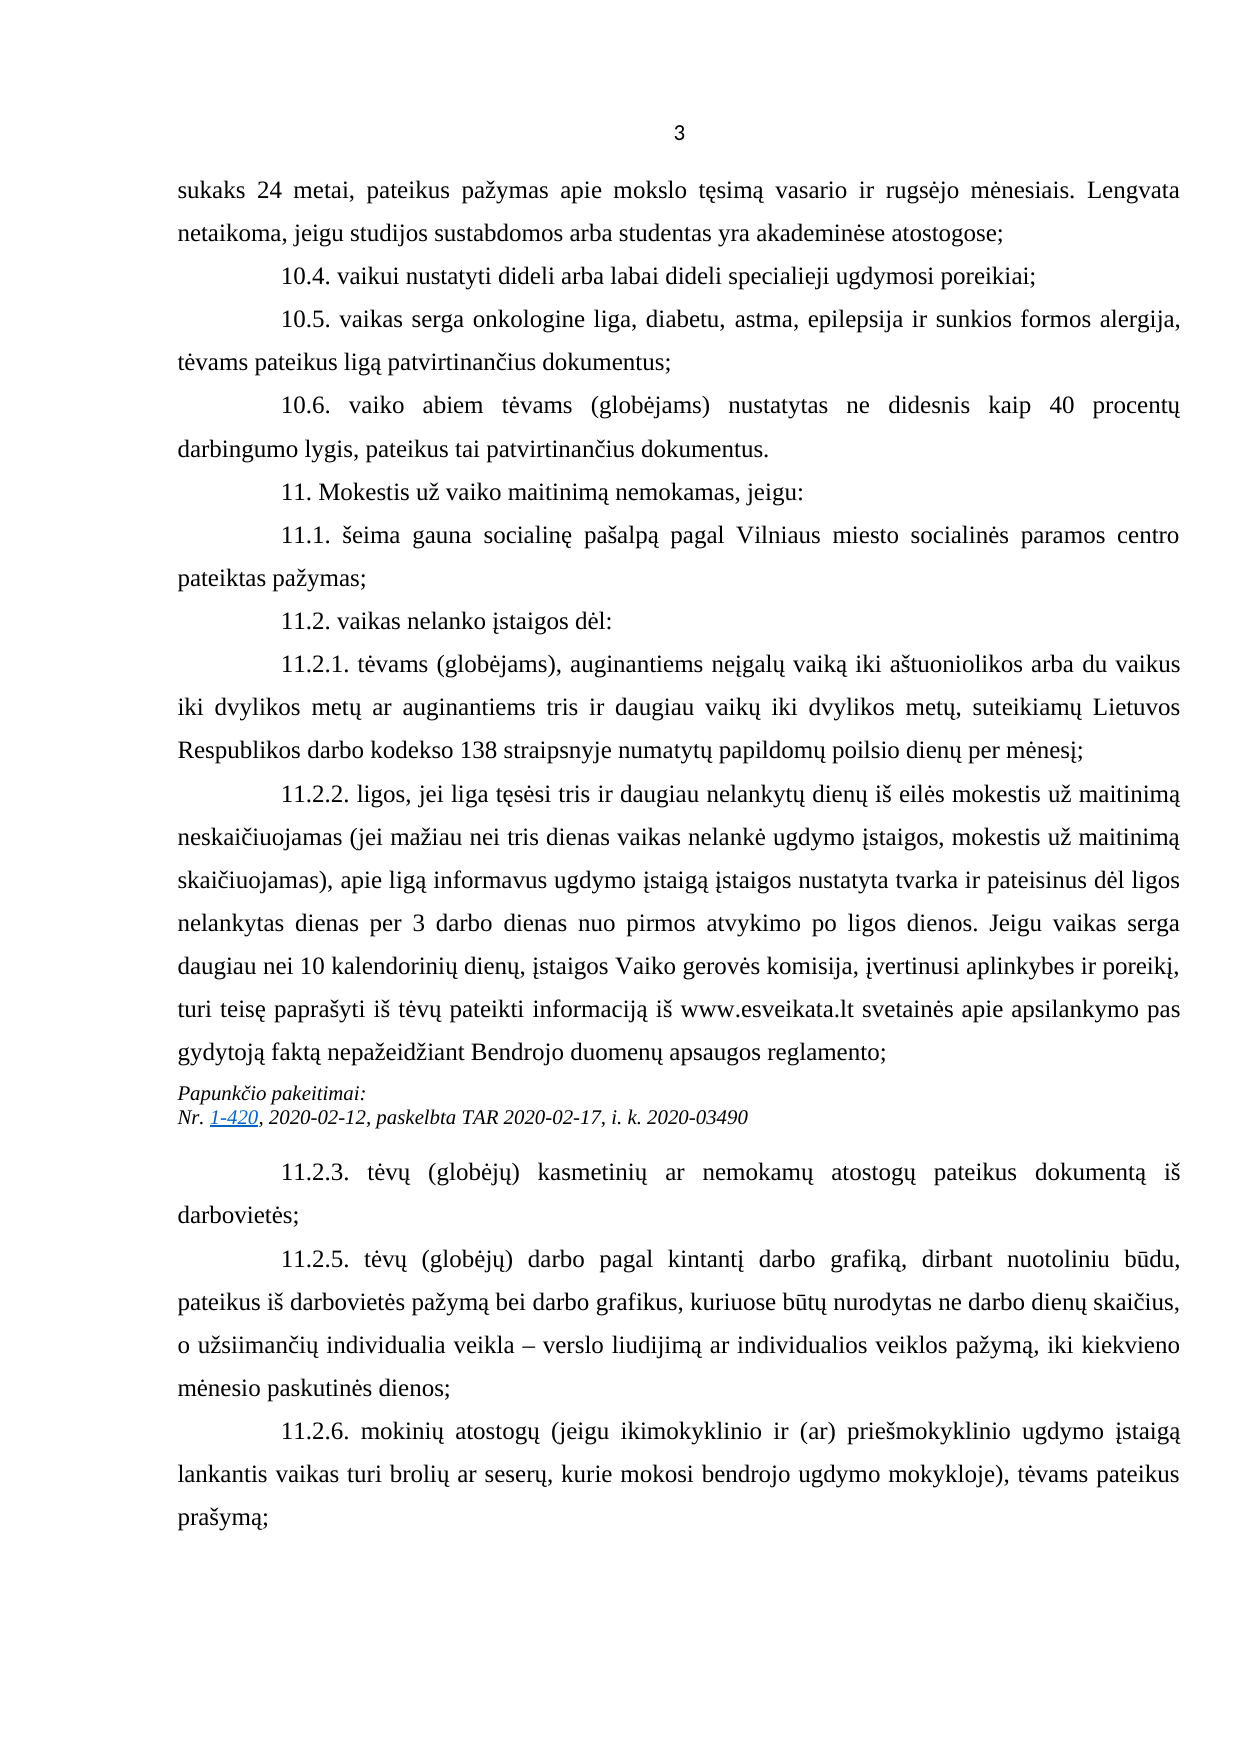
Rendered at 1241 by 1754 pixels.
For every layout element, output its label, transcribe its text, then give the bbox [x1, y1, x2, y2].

text 11.2.5. tėvų (globėjų) darbo pagal kintantį darbo grafiką, dirbant nuotoliniu būdu, pateikus iš darbovietės pažymą bei darbo grafikus, kuriuose būtų nurodytas ne darbo dienų skaičius, o užsiimančių individualia veikla – verslo liudijimą ar individualios veiklos pažymą, iki kiekvieno mėnesio paskutinės dienos; [177, 1244, 1181, 1402]
text 11.2.1. tėvams (globėjams), auginantiems neįgalų vaiką iki aštuoniolikos arba du vaikus iki dvylikos metų ar auginantiems tris ir daugiau vaikų iki dvylikos metų, suteikiamų Lietuvos Respublikos darbo kodekso 138 straipsnyje numatytų papildomų poilsio dienų per mėnesį; [177, 649, 1181, 764]
text 10.6. vaiko abiem tėvams (globėjams) nustatytas ne didesnis kaip 40 procentų darbingumo lygis, pateikus tai patvirtinančius dokumentus. [177, 391, 1181, 462]
text 11.2.3. tėvų (globėjų) kasmetinių ar nemokamų atostogų pateikus dokumentą iš darbovietės; [177, 1157, 1181, 1229]
text 11.2. vaikas nelanko įstaigos dėl: [177, 606, 1181, 635]
text 11.2.2. ligos, jei liga tęsėsi tris ir daugiau nelankytų dienų iš eilės mokestis už maitinimą neskaičiuojamas (jei mažiau nei tris dienas vaikas nelankė ugdymo įstaigos, mokestis už maitinimą skaičiuojamas), apie ligą informavus ugdymo įstaigą įstaigos nustatyta tvarka ir pateisinus dėl ligos nelankytas dienas per 3 darbo dienas nuo pirmos atvykimo po ligos dienos. Jeigu vaikas serga daugiau nei 10 kalendorinių dienų, įstaigos Vaiko gerovės komisija, įvertinusi aplinkybes ir poreikį, turi teisę paprašyti iš tėvų pateikti informaciją iš www.esveikata.lt svetainės apie apsilankymo pas gydytoją faktą nepažeidžiant Bendrojo duomenų apsaugos reglamento; [177, 779, 1181, 1066]
text 10.4. vaikui nustatyti dideli arba labai dideli specialieji ugdymosi poreikiai; [177, 261, 1181, 290]
text 11.1. šeima gauna socialinę pašalpą pagal Vilniaus miesto socialinės paramos centro pateiktas pažymas; [177, 520, 1181, 592]
text Papunkčio pakeitimai: [177, 1081, 1181, 1104]
text 10.5. vaikas serga onkologine liga, diabetu, astma, epilepsija ir sunkios formos alergija, tėvams pateikus ligą patvirtinančius dokumentus; [177, 304, 1181, 376]
text sukaks 24 metai, pateikus pažymas apie mokslo tęsimą vasario ir rugsėjo mėnesiais. Lengvata netaikoma, jeigu studijos sustabdomos arba studentas yra akademinėse atostogose; [177, 175, 1181, 247]
text Nr. 1-420, 2020-02-12, paskelbta TAR 2020-02-17, i. k. 2020-03490 [177, 1104, 1181, 1129]
text 11. Mokestis už vaiko maitinimą nemokamas, jeigu: [177, 477, 1181, 506]
text 11.2.6. mokinių atostogų (jeigu ikimokyklinio ir (ar) priešmokyklinio ugdymo įstaigą lankantis vaikas turi brolių ar seserų, kurie mokosi bendrojo ugdymo mokykloje), tėvams pateikus prašymą; [177, 1416, 1181, 1531]
